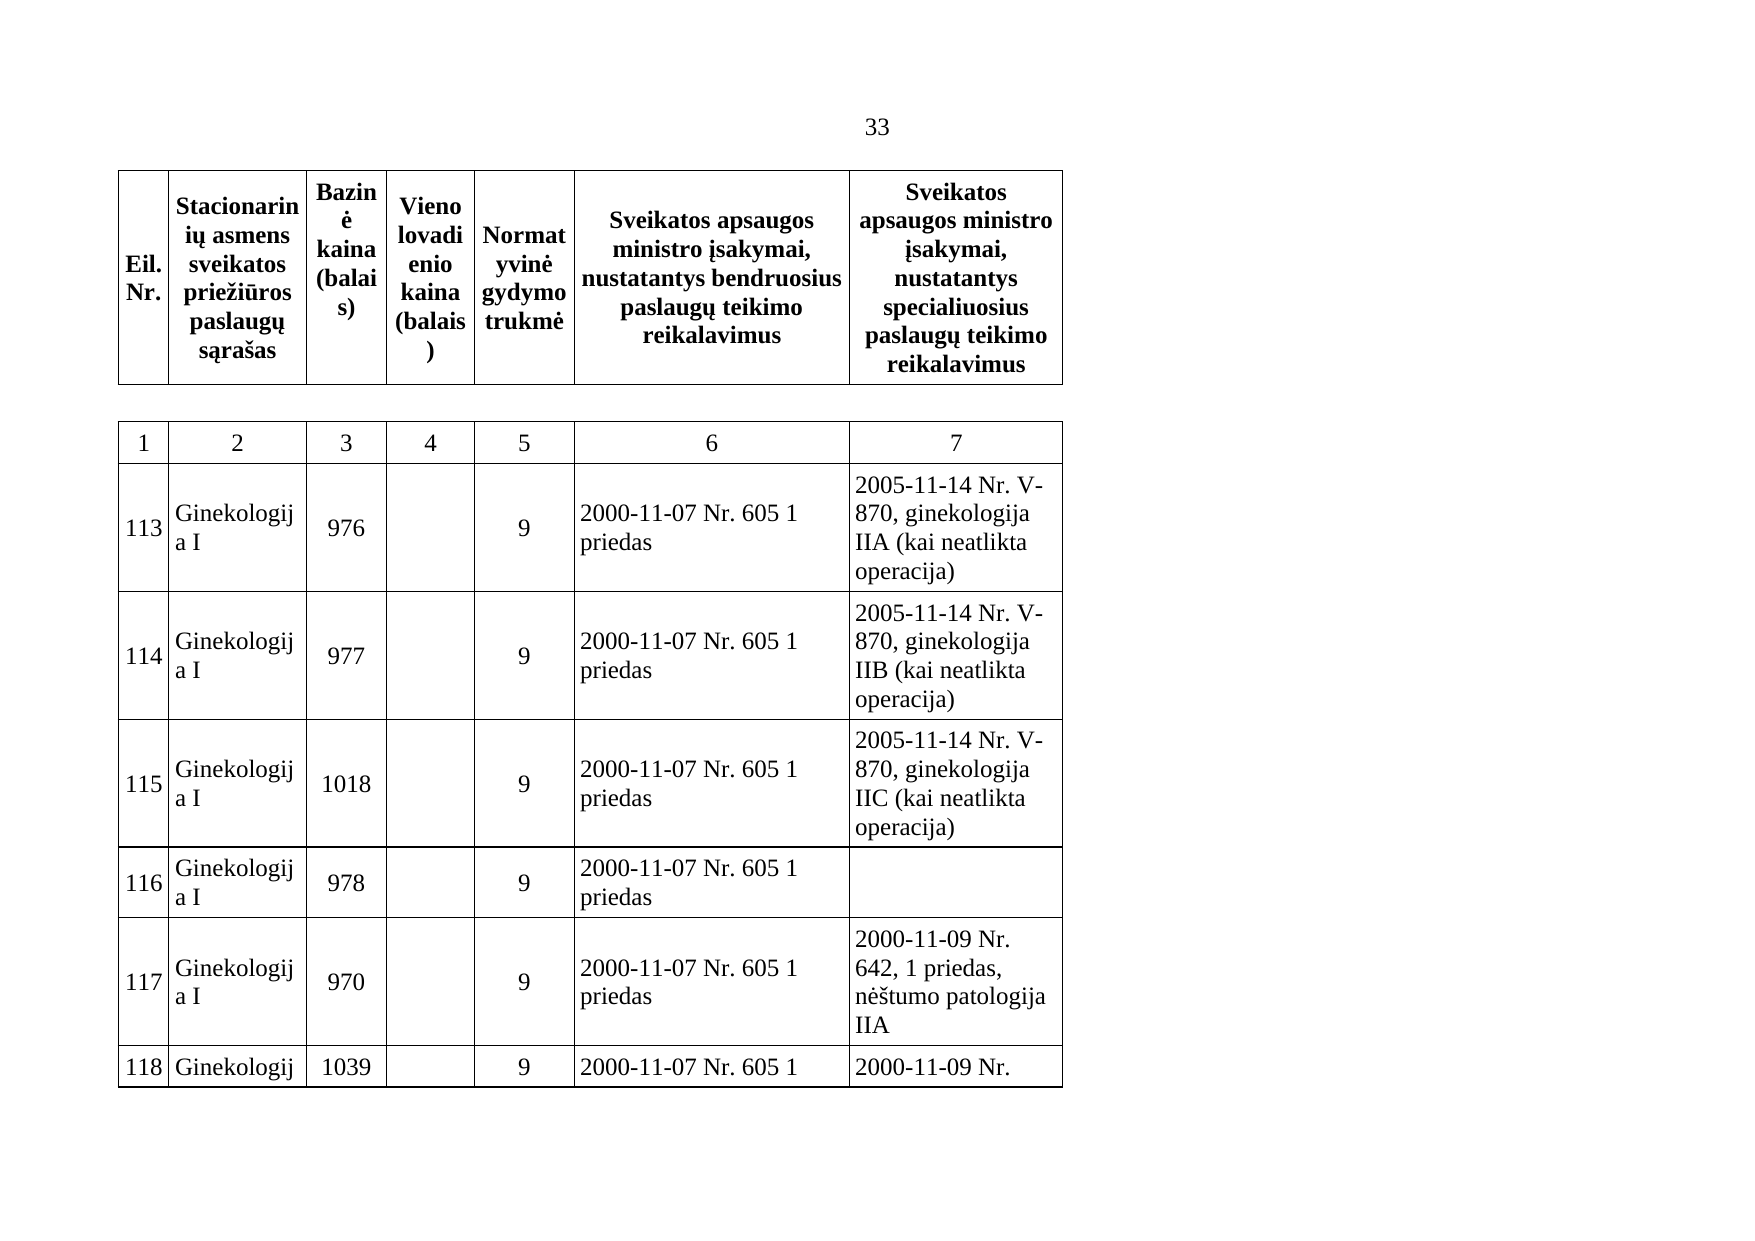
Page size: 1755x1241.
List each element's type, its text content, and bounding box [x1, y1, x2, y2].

table_cell [849, 385, 1063, 421]
table_cell [387, 720, 474, 846]
table_cell 976 [307, 464, 386, 591]
table_cell 2000-11-07 Nr. 605 1 priedas [575, 720, 849, 846]
table_cell 2 [169, 422, 306, 463]
table_cell [387, 918, 474, 1045]
table_cell 118 [119, 1046, 168, 1086]
table_cell 2000-11-09 Nr. [850, 1046, 1062, 1086]
table_cell 1018 [307, 720, 386, 846]
table_cell [118, 385, 169, 421]
table_cell 3 [307, 422, 386, 463]
table_cell 117 [119, 918, 168, 1045]
table_header Sveikatos apsaugos ministro įsakymai, nustatantys bendruosius paslaugų teikimo reikalavimus [575, 171, 849, 384]
table_header Stacionarinių asmens sveikatos priežiūros paslaugų sąrašas [169, 171, 306, 384]
table_cell 2000-11-07 Nr. 605 1 priedas [575, 848, 849, 917]
table_cell [387, 848, 474, 917]
table_cell 9 [475, 592, 574, 718]
table_cell 9 [475, 720, 574, 846]
table_cell 115 [119, 720, 168, 846]
table_cell 1 [119, 422, 168, 463]
table_cell 2000-11-07 Nr. 605 1 priedas [575, 464, 849, 591]
table_cell [387, 464, 474, 591]
table_cell 2000-11-07 Nr. 605 1 priedas [575, 918, 849, 1045]
table_cell [387, 1046, 474, 1086]
table_cell [474, 385, 574, 421]
table_cell 977 [307, 592, 386, 718]
table_cell 970 [307, 918, 386, 1045]
table_header Normatyvinė gydymo trukmė [475, 171, 574, 384]
table_cell 5 [475, 422, 574, 463]
table_cell 2000-11-07 Nr. 605 1 [575, 1046, 849, 1086]
table_cell Ginekologija I [169, 918, 306, 1045]
table_header Eil. Nr. [119, 171, 168, 384]
table_cell 4 [387, 422, 474, 463]
table_cell Ginekologij [169, 1046, 306, 1086]
table_cell 9 [475, 848, 574, 917]
table_cell Ginekologija I [169, 592, 306, 718]
table_cell Ginekologija I [169, 720, 306, 846]
table_cell 9 [475, 918, 574, 1045]
table_cell Ginekologija I [169, 848, 306, 917]
table_cell [306, 385, 387, 421]
table_cell 114 [119, 592, 168, 718]
table_cell Ginekologija I [169, 464, 306, 591]
table_cell [387, 592, 474, 718]
table_cell 2005-11-14 Nr. V-870, ginekologija IIA (kai neatlikta operacija) [850, 464, 1062, 591]
table_header Vieno lovadienio kaina (balais) [387, 171, 474, 384]
table_cell 7 [850, 422, 1062, 463]
table_cell 2005-11-14 Nr. V-870, ginekologija IIC (kai neatlikta operacija) [850, 720, 1062, 846]
table_cell 6 [575, 422, 849, 463]
table_cell 2000-11-09 Nr. 642, 1 priedas, nėštumo patologija IIA [850, 918, 1062, 1045]
table_cell [169, 385, 306, 421]
table_cell 1039 [307, 1046, 386, 1086]
table_cell 2000-11-07 Nr. 605 1 priedas [575, 592, 849, 718]
table_cell 978 [307, 848, 386, 917]
table_cell 113 [119, 464, 168, 591]
table_cell 9 [475, 464, 574, 591]
table_header Sveikatos apsaugos ministro įsakymai, nustatantys specialiuosius paslaugų teikimo reikalavimus [850, 171, 1062, 384]
table_cell [574, 385, 849, 421]
table_cell [850, 848, 1062, 917]
table_cell [387, 385, 474, 421]
table_cell 9 [475, 1046, 574, 1086]
table_header Bazinė kaina (balais) [307, 171, 386, 384]
table_cell 2005-11-14 Nr. V-870, ginekologija IIB (kai neatlikta operacija) [850, 592, 1062, 718]
table_cell 116 [119, 848, 168, 917]
